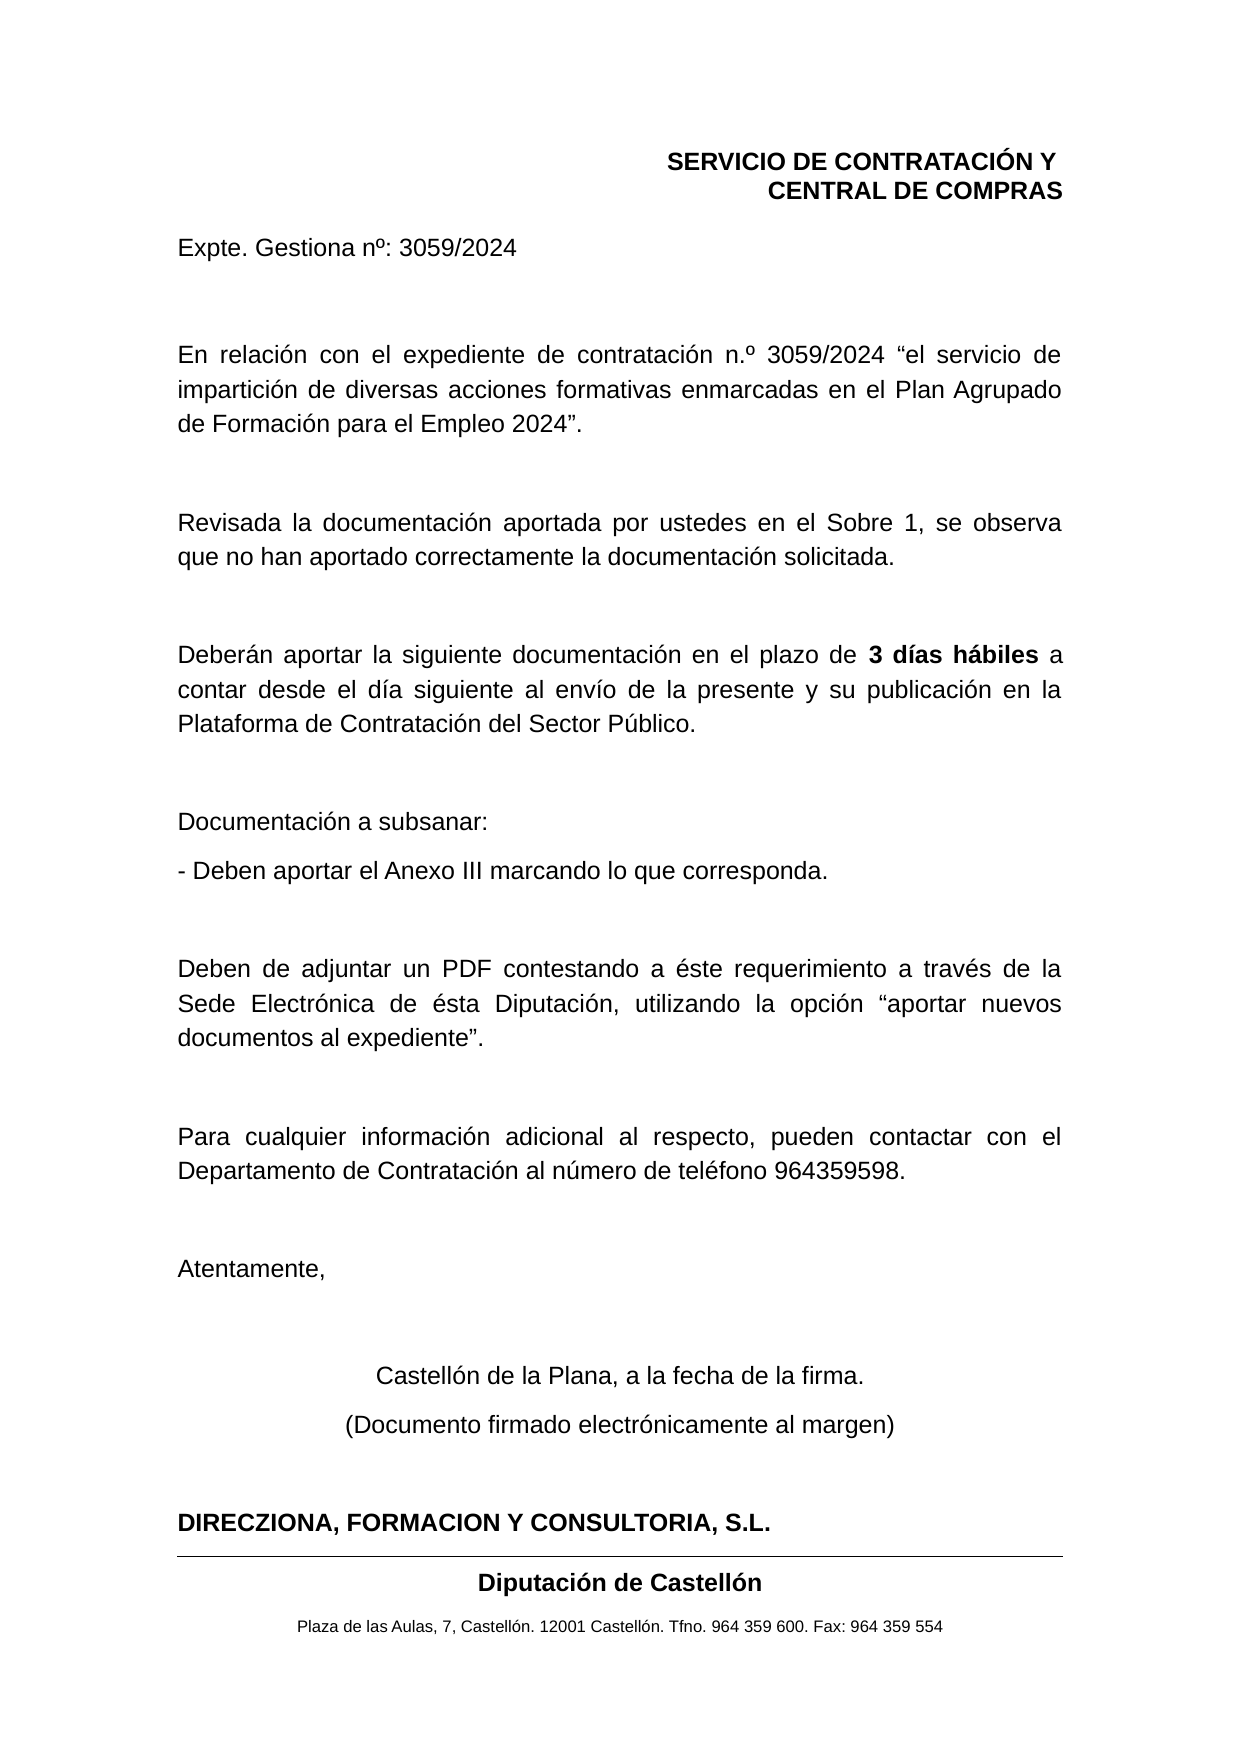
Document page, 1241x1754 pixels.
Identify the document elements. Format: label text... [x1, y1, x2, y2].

text - Deben aportar el Anexo III marcando lo que corresponda. [177, 856, 1063, 885]
text Deberán aportar la siguiente documentación en el plazo de 3 días hábiles a contar desde el día siguiente al envío de la presente y su publicación en la Plataforma de Contratación del Sector Público. [177, 640, 1063, 738]
text [177, 1537, 1063, 1556]
text (Documento firmado electrónicamente al margen) [177, 1410, 1063, 1439]
text Para cualquier información adicional al respecto, pueden contactar con el Departamento de Contratación al número de teléfono 964359598. [177, 1121, 1063, 1185]
text Revisada la documentación aportada por ustedes en el Sobre 1, se observa que no han aportado correctamente la documentación solicitada. [177, 507, 1063, 571]
text Documentación a subsanar: [177, 807, 1063, 836]
text DIRECZIONA, FORMACION Y CONSULTORIA, S.L. [177, 1508, 1063, 1537]
text Castellón de la Plana, a la fecha de la firma. [177, 1361, 1063, 1389]
text Deben de adjuntar un PDF contestando a éste requerimiento a través de la Sede Electrónica de ésta Diputación, utilizando la opción “aportar nuevos documentos al expediente”. [177, 954, 1063, 1052]
text Atentamente, [177, 1254, 1063, 1283]
text En relación con el expediente de contratación n.º 3059/2024 “el servicio de impartición de diversas acciones formativas enmarcadas en el Plan Agrupado de Formación para el Empleo 2024”. [177, 340, 1063, 438]
